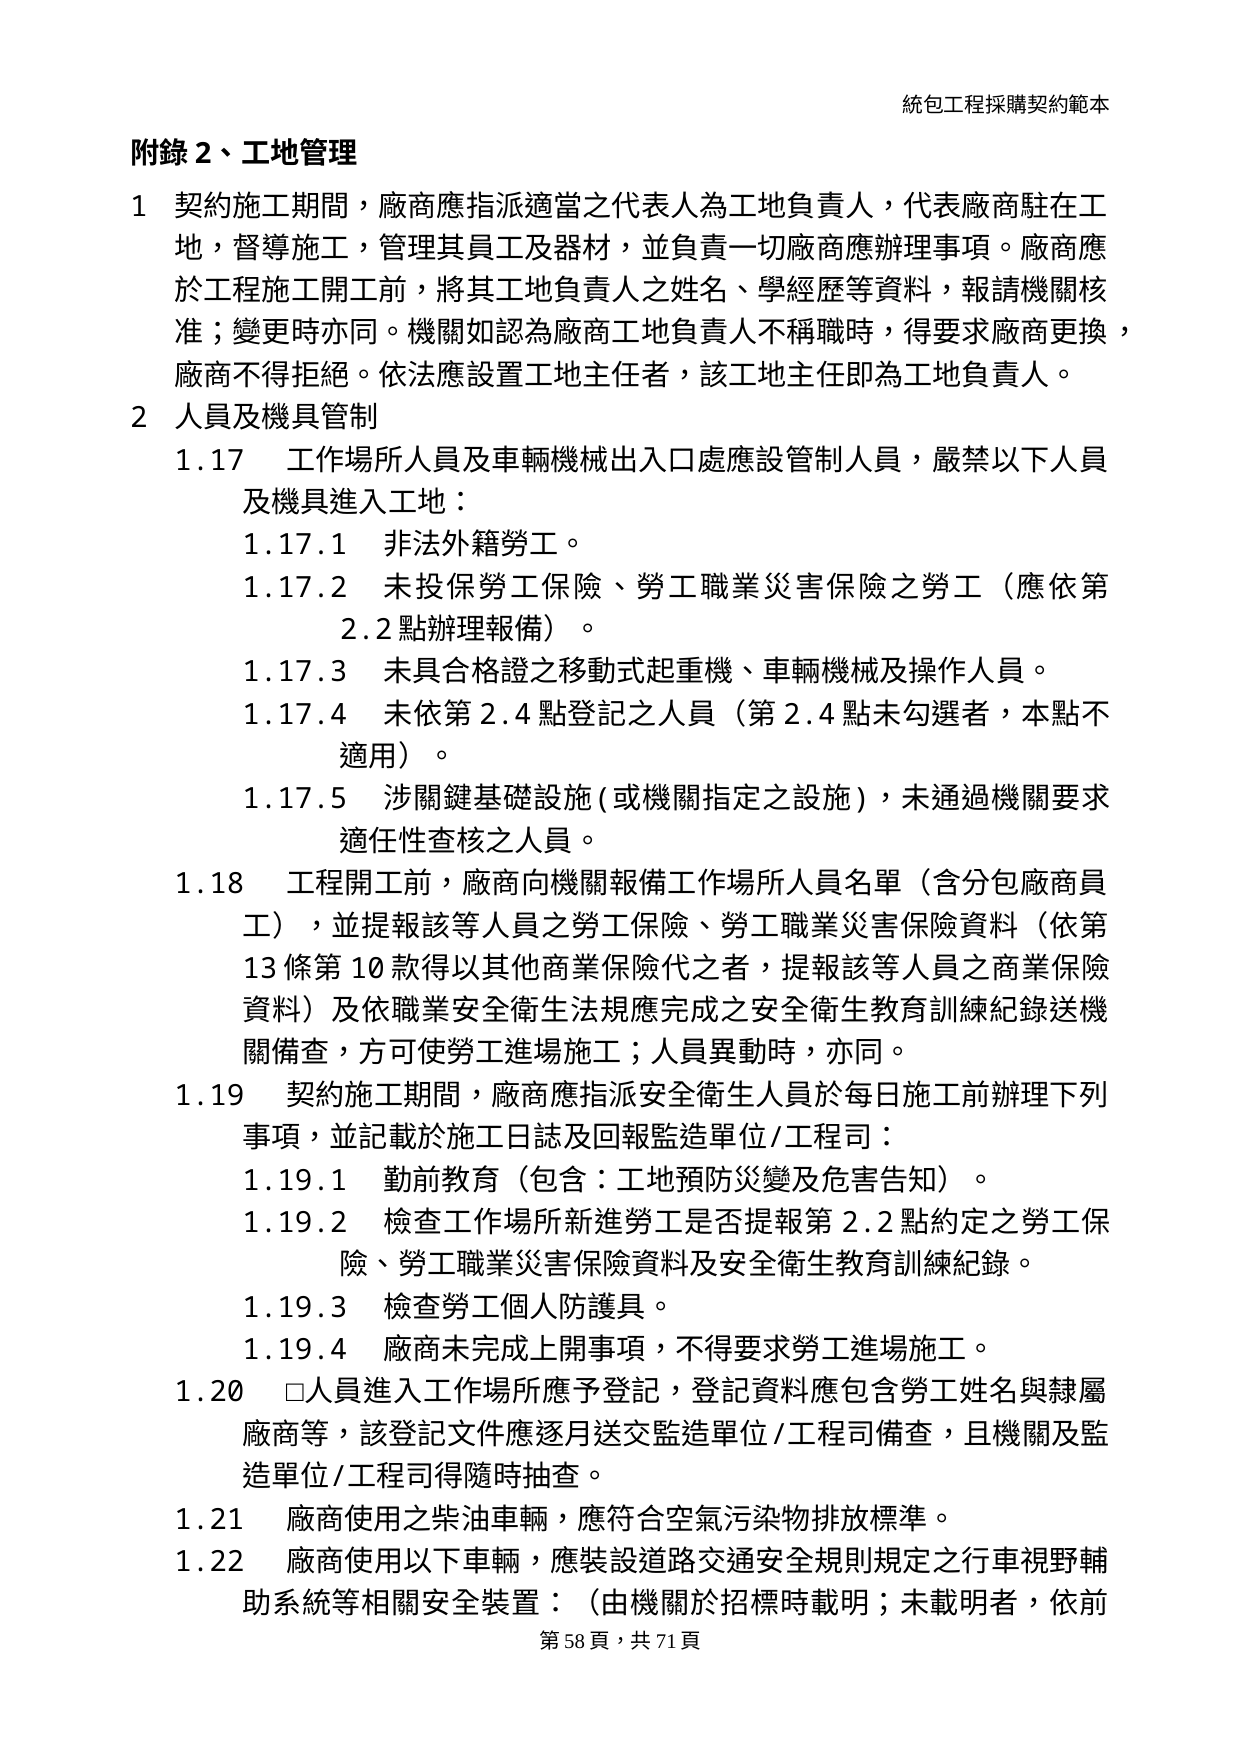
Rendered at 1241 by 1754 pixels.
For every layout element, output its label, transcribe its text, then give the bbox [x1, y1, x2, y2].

list 廠商使用之柴油車輛，應符合空氣污染物排放標準。 [174, 1495, 1110, 1538]
text 附錄2、工地管理 [130, 130, 1110, 172]
list □人員進入工作場所應予登記，登記資料應包含勞工姓名與隸屬廠商等，該登記文件應逐月送交監造單位/工程司備查，且機關及監造單位/工程司得隨時抽查。 [174, 1368, 1110, 1495]
list 廠商使用以下車輛，應裝設道路交通安全規則規定之行車視野輔助系統等相關安全裝置：（由機關於招標時載明；未載明者，依前 [174, 1538, 1110, 1622]
list 非法外籍勞工。 [242, 521, 1110, 563]
list 人員及機具管制 [130, 394, 1110, 436]
list 工程開工前，廠商向機關報備工作場所人員名單（含分包廠商員工），並提報該等人員之勞工保險、勞工職業災害保險資料（依第13條第10款得以其他商業保險代之者，提報該等人員之商業保險資料）及依職業安全衛生法規應完成之安全衛生教育訓練紀錄送機關備查，方可使勞工進場施工；人員異動時，亦同。 [174, 860, 1110, 1071]
list 工作場所人員及車輛機械出入口處應設管制人員，嚴禁以下人員及機具進入工地： [174, 436, 1110, 521]
list 廠商未完成上開事項，不得要求勞工進場施工。 [242, 1326, 1110, 1368]
list 未依第2.4點登記之人員（第2.4點未勾選者，本點不適用）。 [242, 690, 1110, 775]
list 涉關鍵基礎設施(或機關指定之設施)，未通過機關要求適任性查核之人員。 [242, 775, 1110, 860]
list 未投保勞工保險、勞工職業災害保險之勞工（應依第2.2點辦理報備）。 [242, 563, 1110, 648]
list 檢查工作場所新進勞工是否提報第2.2點約定之勞工保險、勞工職業災害保險資料及安全衛生教育訓練紀錄。 [242, 1198, 1110, 1283]
list 勤前教育（包含：工地預防災變及危害告知）。 [242, 1156, 1110, 1198]
list 契約施工期間，廠商應指派適當之代表人為工地負責人，代表廠商駐在工地，督導施工，管理其員工及器材，並負責一切廠商應辦理事項。廠商應於工程施工開工前，將其工地負責人之姓名、學經歷等資料，報請機關核准；變更時亦同。機關如認為廠商工地負責人不稱職時，得要求廠商更換，廠商不得拒絕。依法應設置工地主任者，該工地主任即為工地負責人。 [130, 182, 1110, 394]
list 未具合格證之移動式起重機、車輛機械及操作人員。 [242, 648, 1110, 690]
list 契約施工期間，廠商應指派安全衛生人員於每日施工前辦理下列事項，並記載於施工日誌及回報監造單位/工程司： [174, 1071, 1110, 1156]
list 檢查勞工個人防護具。 [242, 1283, 1110, 1326]
